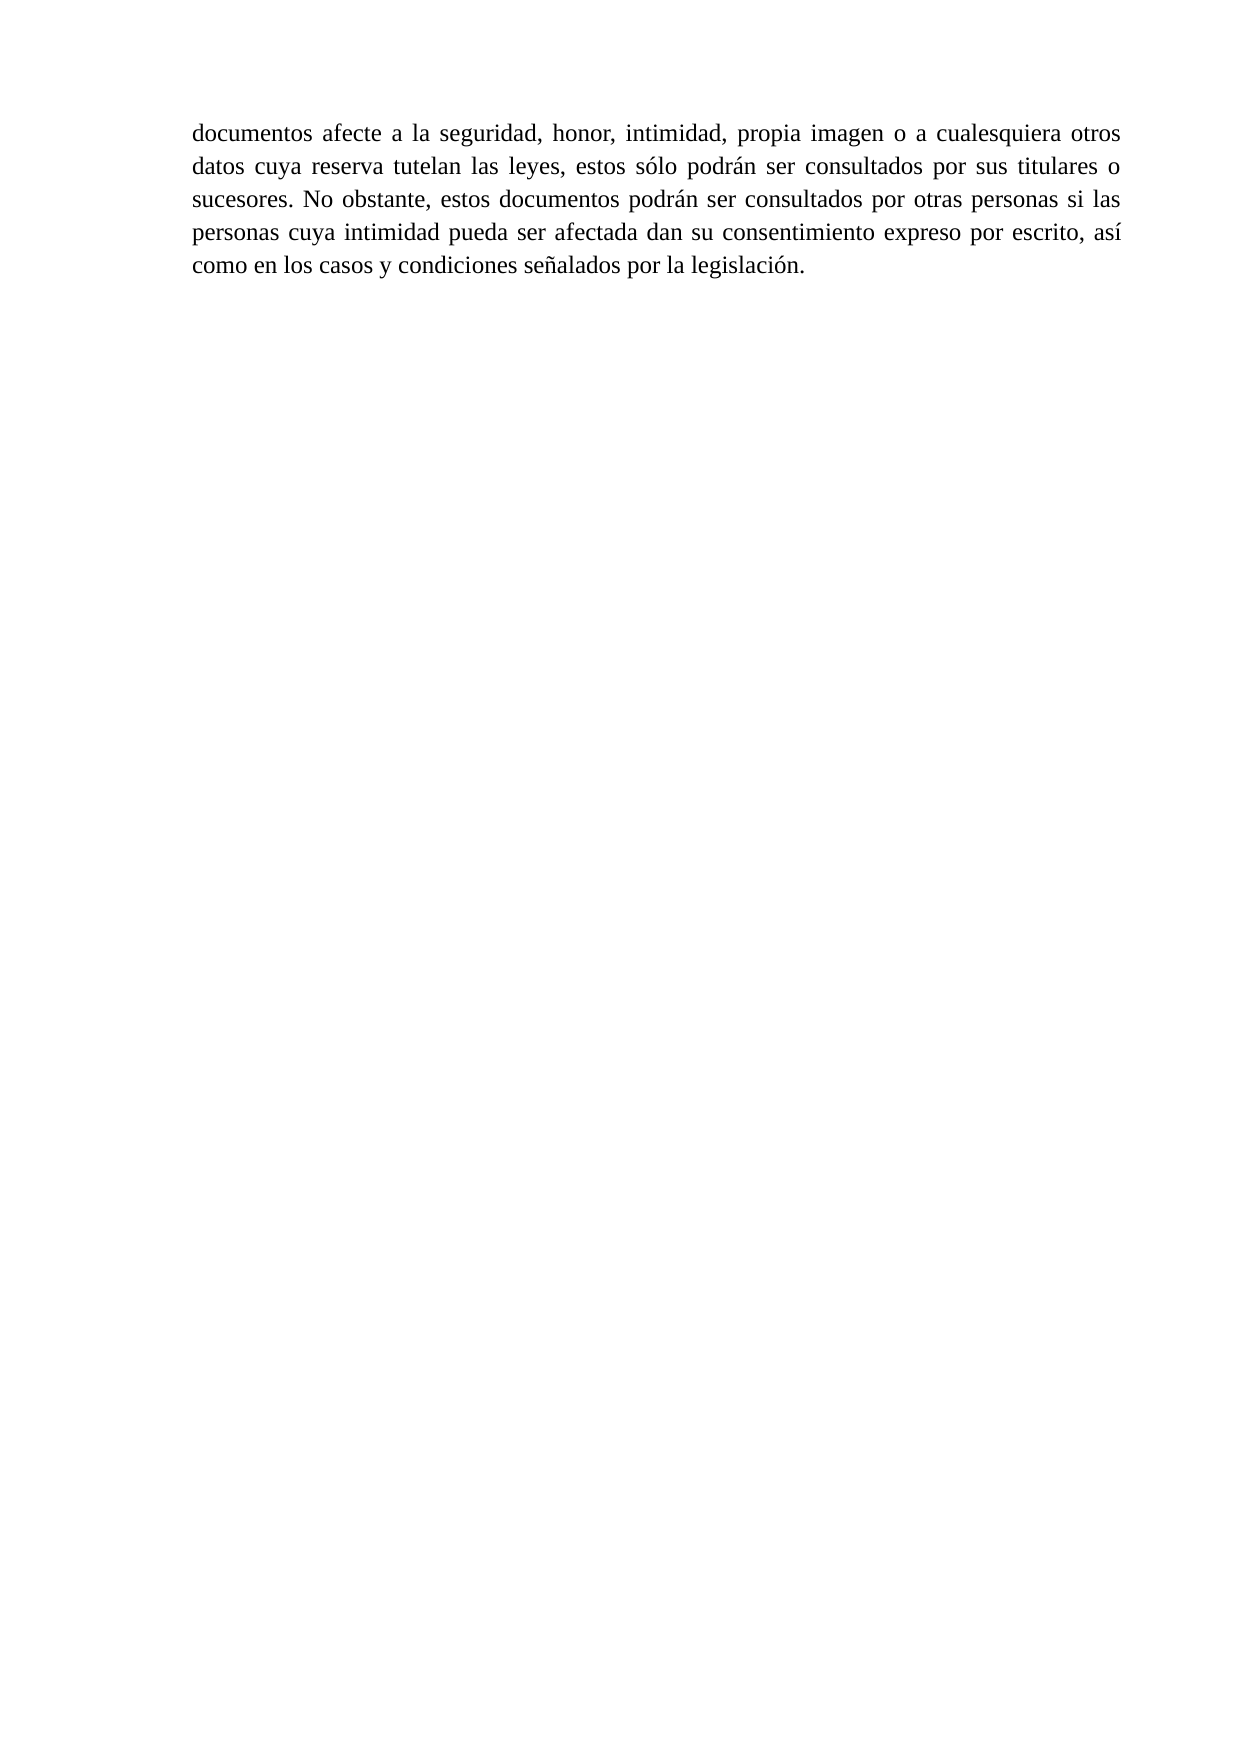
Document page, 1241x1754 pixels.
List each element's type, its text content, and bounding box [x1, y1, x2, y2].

list documentos afecte a la seguridad, honor, intimidad, propia imagen o a cualesquiera otros datos cuya reserva tutelan las leyes, estos sólo podrán ser consultados por sus titulares o sucesores. No obstante, estos documentos podrán ser consultados por otras personas si las personas cuya intimidad pueda ser afectada dan su consentimiento expreso por escrito, así como en los casos y condiciones señalados por la legislación. [162, 118, 1122, 279]
